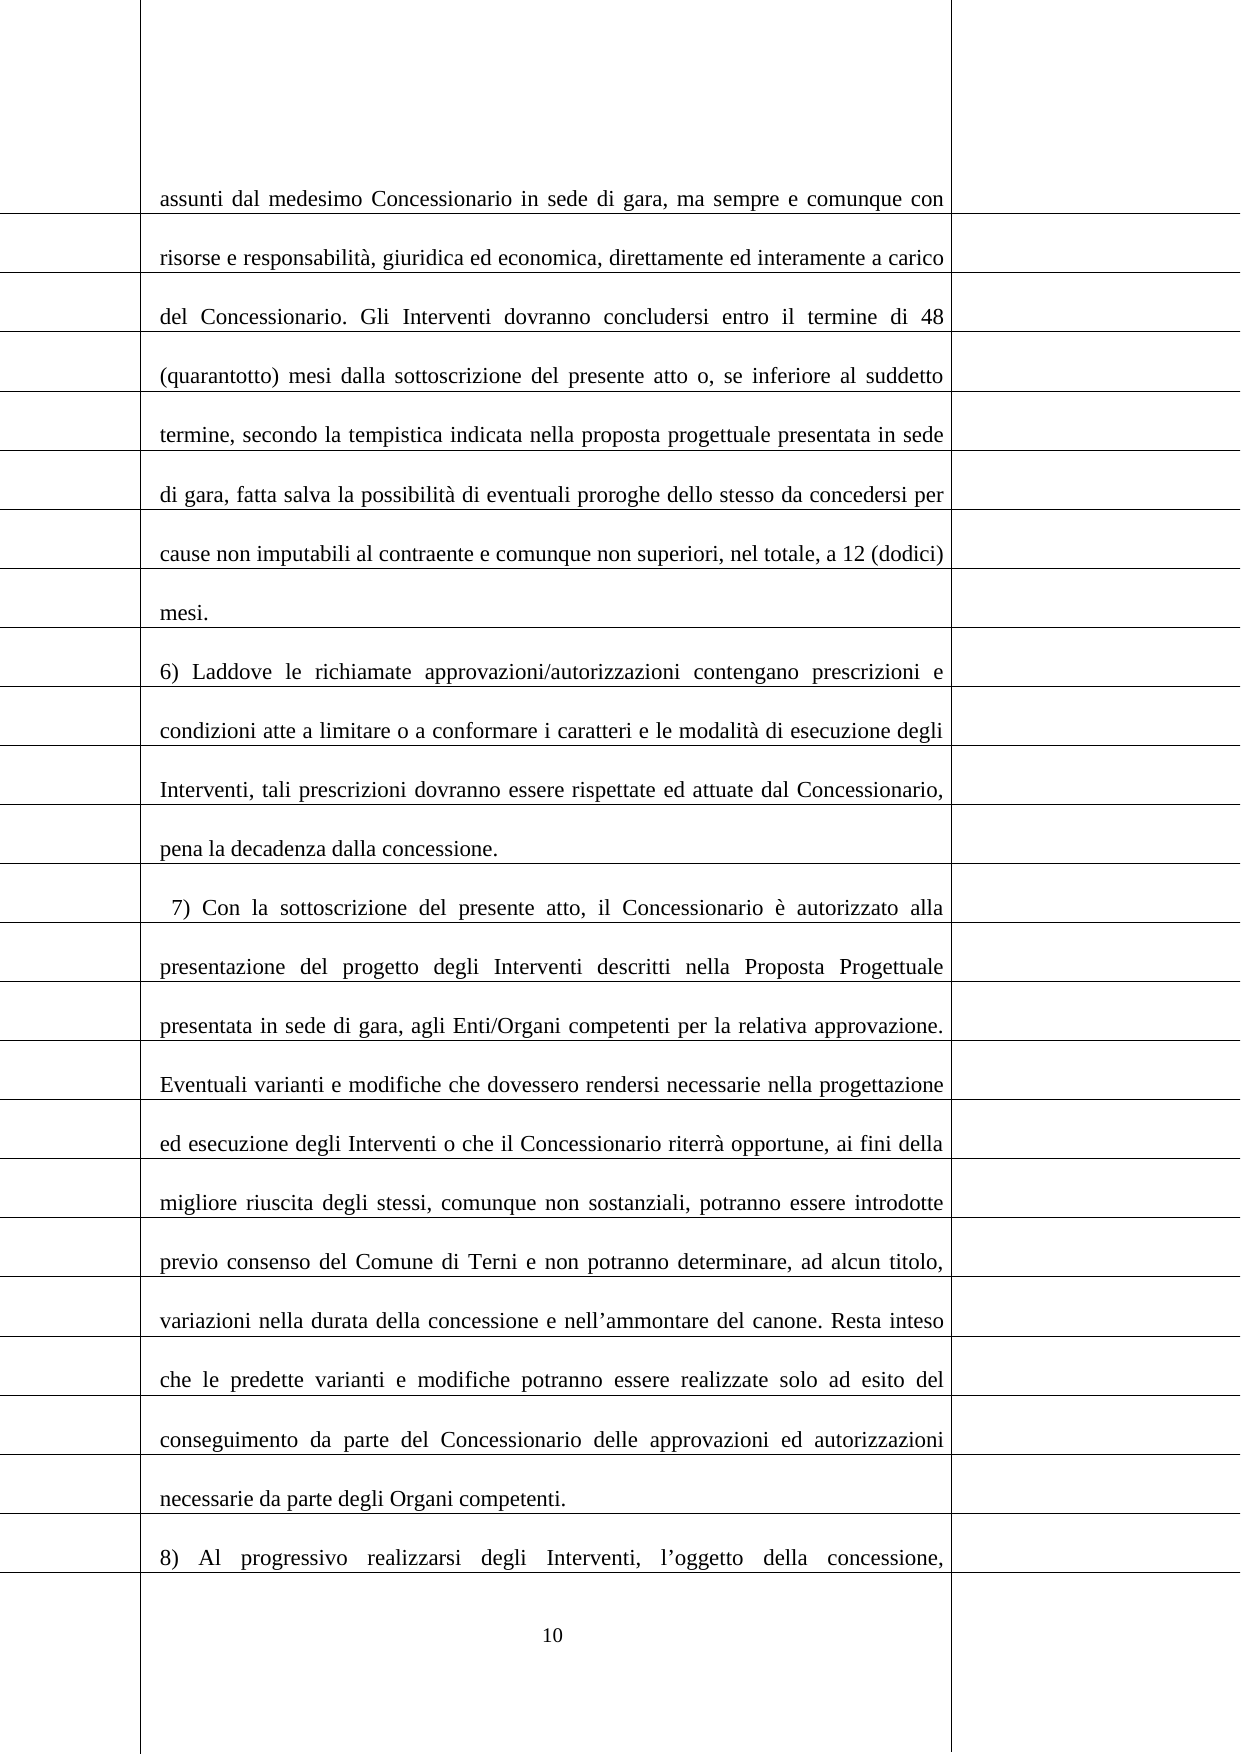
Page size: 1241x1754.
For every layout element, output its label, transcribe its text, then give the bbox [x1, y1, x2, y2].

text presentazione del progetto degli Interventi descritti nella Proposta Progettuale [159, 923, 945, 981]
text previo consenso del Comune di Terni e non potranno determinare, ad alcun titolo, [159, 1218, 945, 1276]
text presentata in sede di gara, agli Enti/Organi competenti per la relativa approvazione. [159, 982, 945, 1040]
text di gara, fatta salva la possibilità di eventuali proroghe dello stesso da concedersi per [159, 451, 945, 509]
text pena la decadenza dalla concessione. [159, 805, 945, 863]
text migliore riuscita degli stessi, comunque non sostanziali, potranno essere introdotte [159, 1159, 945, 1217]
text (quarantotto) mesi dalla sottoscrizione del presente atto o, se inferiore al suddetto [159, 332, 945, 391]
text del Concessionario. Gli Interventi dovranno concludersi entro il termine di 48 [159, 273, 945, 331]
text assunti dal medesimo Concessionario in sede di gara, ma sempre e comunque con [159, 159, 945, 213]
text variazioni nella durata della concessione e nell’ammontare del canone. Resta inteso [159, 1277, 945, 1336]
text necessarie da parte degli Organi competenti. [159, 1455, 945, 1513]
text che le predette varianti e modifiche potranno essere realizzate solo ad esito del [159, 1337, 945, 1395]
text 8) Al progressivo realizzarsi degli Interventi, l’oggetto della concessione, [159, 1518, 945, 1572]
text mesi. [159, 569, 945, 627]
text condizioni atte a limitare o a conformare i caratteri e le modalità di esecuzione degli [159, 687, 945, 745]
text 7) Con la sottoscrizione del presente atto, il Concessionario è autorizzato alla [159, 868, 945, 922]
text termine, secondo la tempistica indicata nella proposta progettuale presentata in sede [159, 392, 945, 450]
text cause non imputabili al contraente e comunque non superiori, nel totale, a 12 (dodici) [159, 510, 945, 568]
text risorse e responsabilità, giuridica ed economica, direttamente ed interamente a carico [159, 214, 945, 272]
text ed esecuzione degli Interventi o che il Concessionario riterrà opportune, ai fini della [159, 1100, 945, 1158]
text Eventuali varianti e modifiche che dovessero rendersi necessarie nella progettazione [159, 1041, 945, 1099]
text Interventi, tali prescrizioni dovranno essere rispettate ed attuate dal Concessionario, [159, 746, 945, 804]
text conseguimento da parte del Concessionario delle approvazioni ed autorizzazioni [159, 1396, 945, 1454]
text 6) Laddove le richiamate approvazioni/autorizzazioni contengano prescrizioni e [159, 632, 945, 686]
